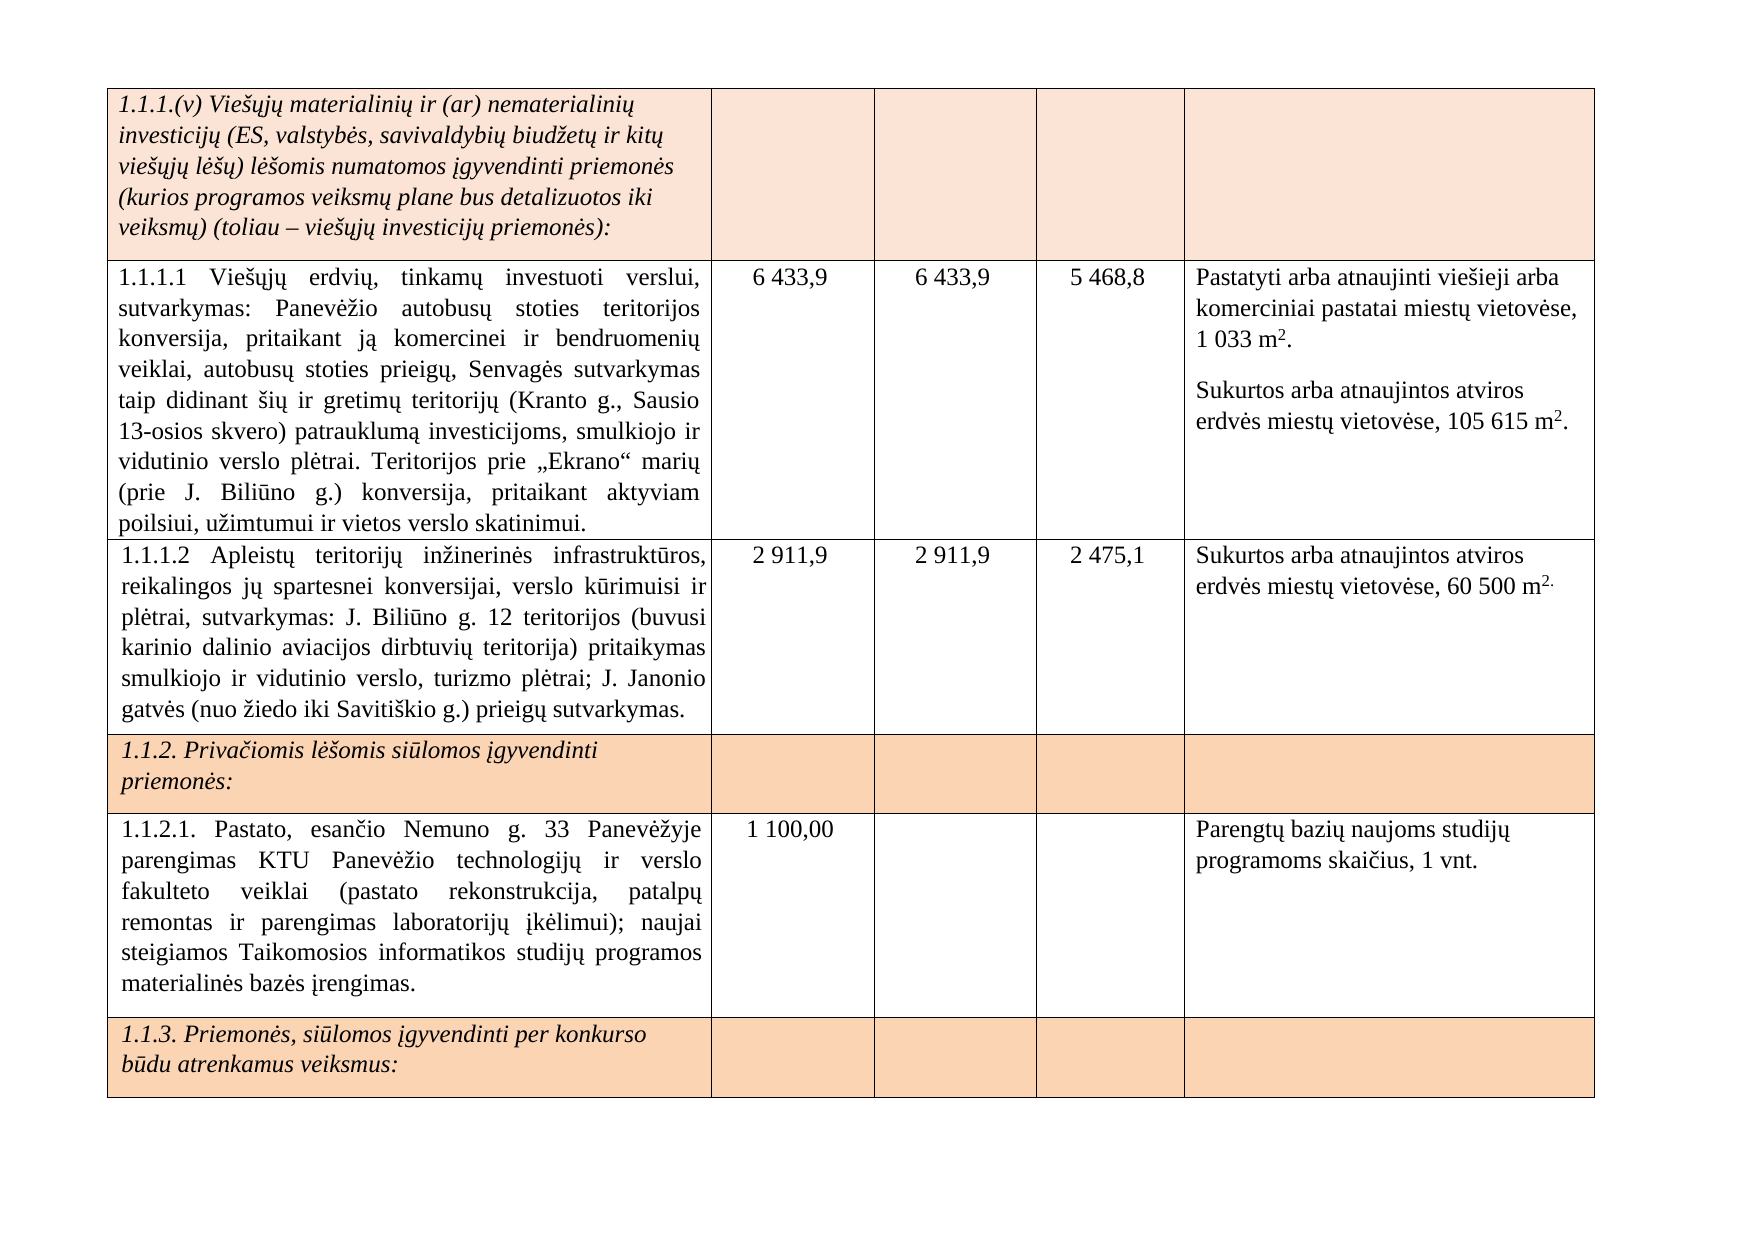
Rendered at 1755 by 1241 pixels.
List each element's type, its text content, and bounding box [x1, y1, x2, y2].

table_cell Parengtų bazių naujoms studijų programoms skaičius, 1 vnt. [1185, 814, 1594, 1017]
table_cell 1.1.1.(v) Viešųjų materialinių ir (ar) nematerialinių investicijų (ES, valstybės, savivaldybių biudžetų ir kitų viešųjų lėšų) lėšomis numatomos įgyvendinti priemonės (kurios programos veiksmų plane bus detalizuotos iki veiksmų) (toliau – viešųjų investicijų priemonės): [108, 89, 711, 260]
table_cell [875, 1018, 1036, 1097]
table_cell [875, 814, 1036, 1017]
table_cell 1.1.2. Privačiomis lėšomis siūlomos įgyvendinti priemonės: [108, 735, 711, 813]
table_cell 1.1.3. Priemonės, siūlomos įgyvendinti per konkurso būdu atrenkamus veiksmus: [108, 1018, 711, 1097]
table_cell 1 100,00 [712, 814, 874, 1017]
table_cell 2 911,9 [712, 540, 874, 733]
table_cell 2 475,1 [1037, 540, 1184, 733]
table_cell [1037, 89, 1184, 260]
table_cell [1185, 735, 1594, 813]
table_cell [1185, 1018, 1594, 1097]
table_cell 2 911,9 [875, 540, 1036, 733]
table_cell 1.1.1.1 Viešųjų erdvių, tinkamų investuoti verslui, sutvarkymas: Panevėžio autobusų stoties teritorijos konversija, pritaikant ją komercinei ir bendruomenių veiklai, autobusų stoties prieigų, Senvagės sutvarkymas taip didinant šių ir gretimų teritorijų (Kranto g., Sausio 13-osios skvero) patrauklumą investicijoms, smulkiojo ir vidutinio verslo plėtrai. Teritorijos prie „Ekrano“ marių (prie J. Biliūno g.) konversija, pritaikant aktyviam poilsiui, užimtumui ir vietos verslo skatinimui. [108, 261, 711, 539]
table_cell [712, 735, 874, 813]
table_cell [875, 89, 1036, 260]
table_cell [1037, 814, 1184, 1017]
table_cell [712, 89, 874, 260]
table_cell Pastatyti arba atnaujinti viešieji arba komerciniai pastatai miestų vietovėse, 1 033 m2. Sukurtos arba atnaujintos atviros erdvės miestų vietovėse, 105 615 m2. [1185, 261, 1594, 539]
table_cell [1185, 89, 1594, 260]
table_cell 6 433,9 [875, 261, 1036, 539]
table_cell 1.1.2.1. Pastato, esančio Nemuno g. 33 Panevėžyje parengimas KTU Panevėžio technologijų ir verslo fakulteto veiklai (pastato rekonstrukcija, patalpų remontas ir parengimas laboratorijų įkėlimui); naujai steigiamos Taikomosios informatikos studijų programos materialinės bazės įrengimas. [108, 814, 711, 1017]
table_cell [712, 1018, 874, 1097]
table_cell 1.1.1.2 Apleistų teritorijų inžinerinės infrastruktūros, reikalingos jų spartesnei konversijai, verslo kūrimuisi ir plėtrai, sutvarkymas: J. Biliūno g. 12 teritorijos (buvusi karinio dalinio aviacijos dirbtuvių teritorija) pritaikymas smulkiojo ir vidutinio verslo, turizmo plėtrai; J. Janonio gatvės (nuo žiedo iki Savitiškio g.) prieigų sutvarkymas. [108, 540, 711, 733]
table_cell 6 433,9 [712, 261, 874, 539]
table_cell [1037, 735, 1184, 813]
table_cell Sukurtos arba atnaujintos atviros erdvės miestų vietovėse, 60 500 m2. [1185, 540, 1594, 733]
table_cell 5 468,8 [1037, 261, 1184, 539]
table_cell [875, 735, 1036, 813]
table_cell [1037, 1018, 1184, 1097]
